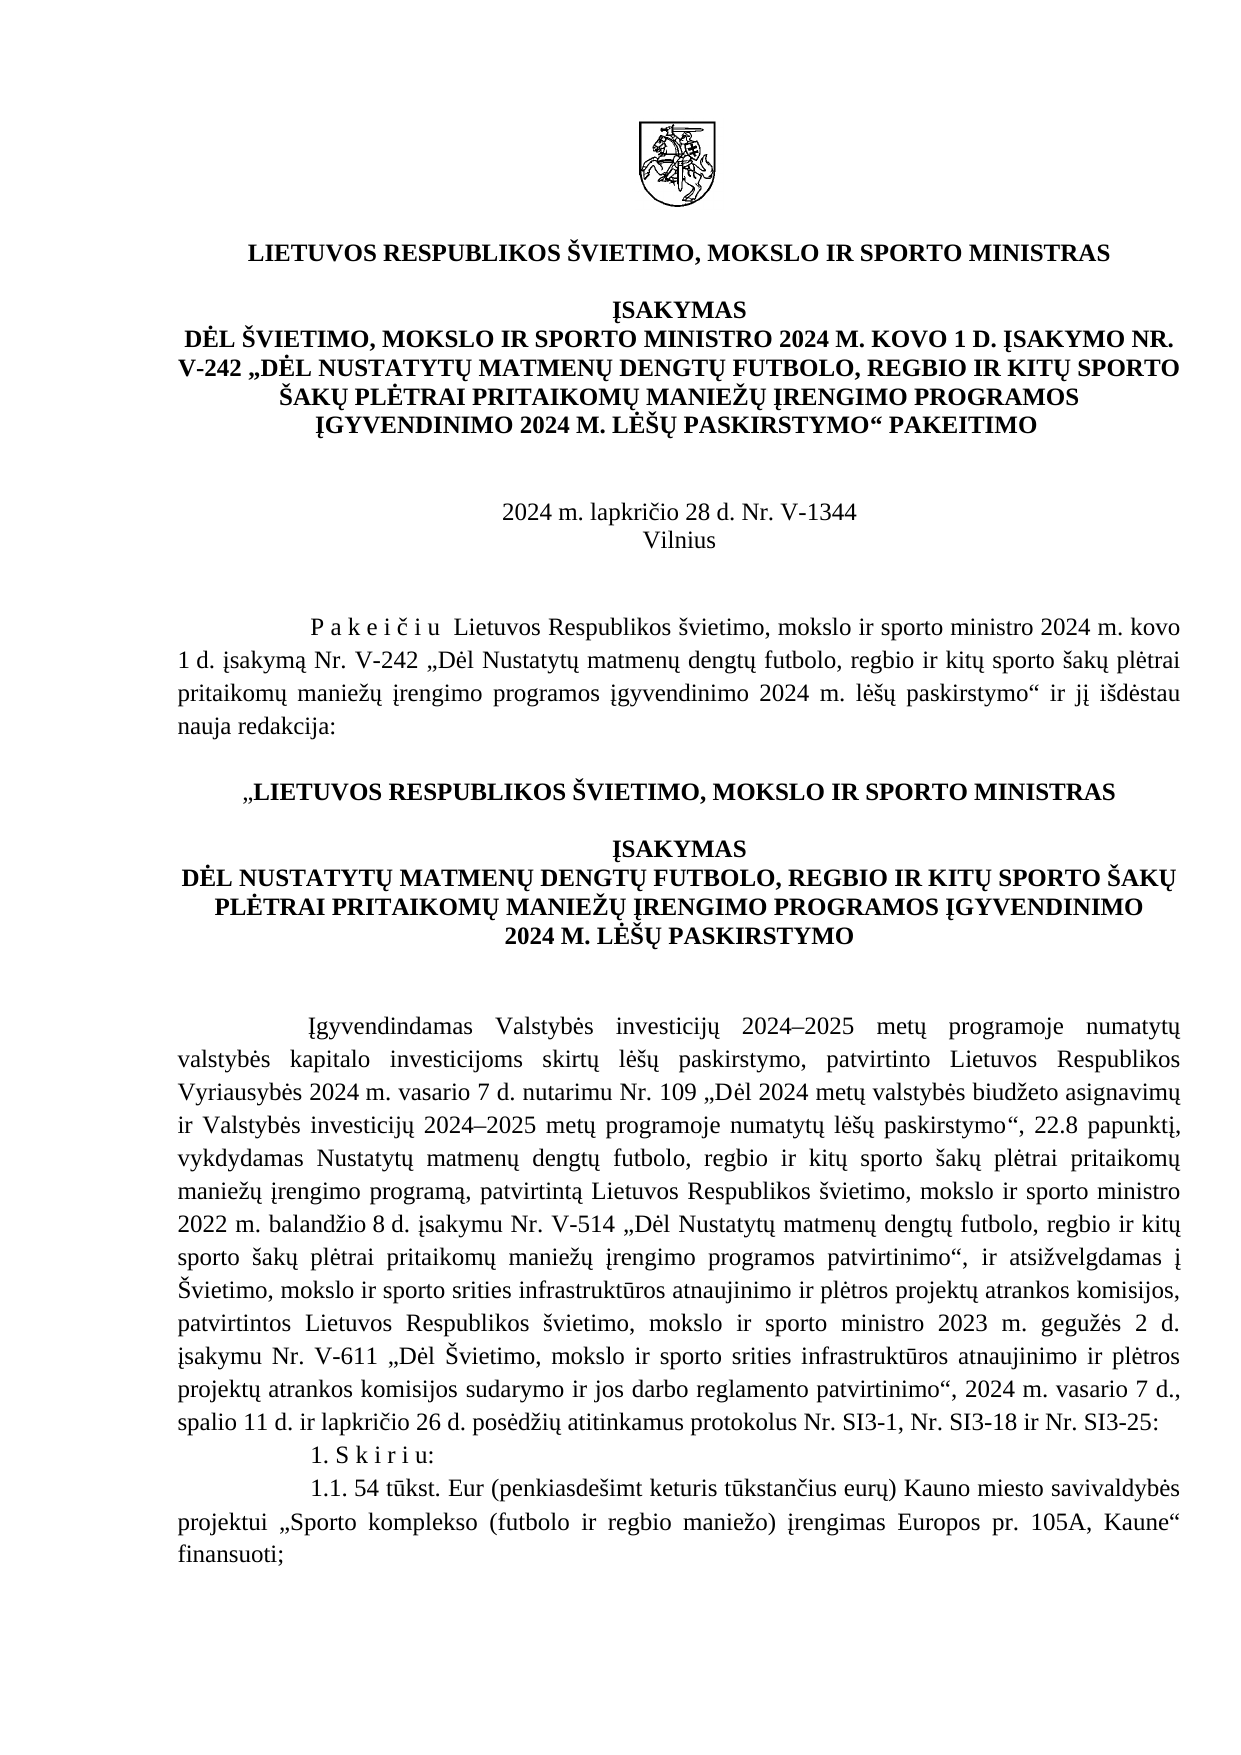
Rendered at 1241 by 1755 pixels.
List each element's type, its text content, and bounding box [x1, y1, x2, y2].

text Įgyvendindamas Valstybės investicijų 2024–2025 metų programoje numatytų valstybės kapitalo investicijoms skirtų lėšų paskirstymo, patvirtinto Lietuvos Respublikos Vyriausybės 2024 m. vasario 7 d. nutarimu Nr. 109 „Dėl 2024 metų valstybės biudžeto asignavimų ir Valstybės investicijų 2024–2025 metų programoje numatytų lėšų paskirstymo“, 22.8 papunktį, vykdydamas Nustatytų matmenų dengtų futbolo, regbio ir kitų sporto šakų plėtrai pritaikomų maniežų įrengimo programą, patvirtintą Lietuvos Respublikos švietimo, mokslo ir sporto ministro 2022 m. balandžio 8 d. įsakymu Nr. V-514 „Dėl Nustatytų matmenų dengtų futbolo, regbio ir kitų sporto šakų plėtrai pritaikomų maniežų įrengimo programos patvirtinimo“, ir atsižvelgdamas į Švietimo, mokslo ir sporto srities infrastruktūros atnaujinimo ir plėtros projektų atrankos komisijos, patvirtintos Lietuvos Respublikos švietimo, mokslo ir sporto ministro 2023 m. gegužės 2 d. įsakymu Nr. V-611 „Dėl Švietimo, mokslo ir sporto srities infrastruktūros atnaujinimo ir plėtros projektų atrankos komisijos sudarymo ir jos darbo reglamento patvirtinimo“, 2024 m. vasario 7 d., spalio 11 d. ir lapkričio 26 d. posėdžių atitinkamus protokolus Nr. SI3-1, Nr. SI3-18 ir Nr. SI3-25: [177, 1011, 1181, 1436]
text Vilnius [177, 526, 1181, 554]
text ĮSAKYMAS [177, 834, 1181, 863]
text „LIETUVOS RESPUBLIKOS ŠVIETIMO, MOKSLO IR SPORTO MINISTRAS [177, 777, 1181, 806]
text LIETUVOS RESPUBLIKOS ŠVIETIMO, MOKSLO IR SPORTO MINISTRAS [177, 238, 1181, 267]
text 1.1. 54 tūkst. Eur (penkiasdešimt keturis tūkstančius eurų) Kauno miesto savivaldybės projektui „Sporto komplekso (futbolo ir regbio maniežo) įrengimas Europos pr. 105A, Kaune“ finansuoti; [177, 1473, 1181, 1568]
text 2024 m. lapkričio 28 d. Nr. V-1344 [177, 497, 1181, 526]
text ĮSAKYMAS [177, 296, 1181, 324]
text 1. Skiriu: [177, 1441, 1181, 1469]
text Pakeičiu Lietuvos Respublikos švietimo, mokslo ir sporto ministro 2024 m. kovo 1 d. įsakymą Nr. V-242 „Dėl Nustatytų matmenų dengtų futbolo, regbio ir kitų sporto šakų plėtrai pritaikomų maniežų įrengimo programos įgyvendinimo 2024 m. lėšų paskirstymo“ ir jį išdėstau nauja redakcija: [177, 612, 1181, 740]
text DĖL ŠVIETIMO, MOKSLO IR SPORTO MINISTRO 2024 M. KOVO 1 D. ĮSAKYMO NR. V-242 „DĖL NUSTATYTŲ MATMENŲ DENGTŲ FUTBOLO, REGBIO IR KITŲ SPORTO ŠAKŲ PLĖTRAI PRITAIKOMŲ MANIEŽŲ ĮRENGIMO PROGRAMOS ĮGYVENDINIMO 2024 M. LĖŠŲ PASKIRSTYMO“ PAKEITIMO [177, 324, 1181, 439]
text DĖL NUSTATYTŲ MATMENŲ DENGTŲ FUTBOLO, REGBIO IR KITŲ SPORTO ŠAKŲ PLĖTRAI PRITAIKOMŲ MANIEŽŲ ĮRENGIMO PROGRAMOS ĮGYVENDINIMO 2024 M. LĖŠŲ PASKIRSTYMO [177, 863, 1181, 949]
